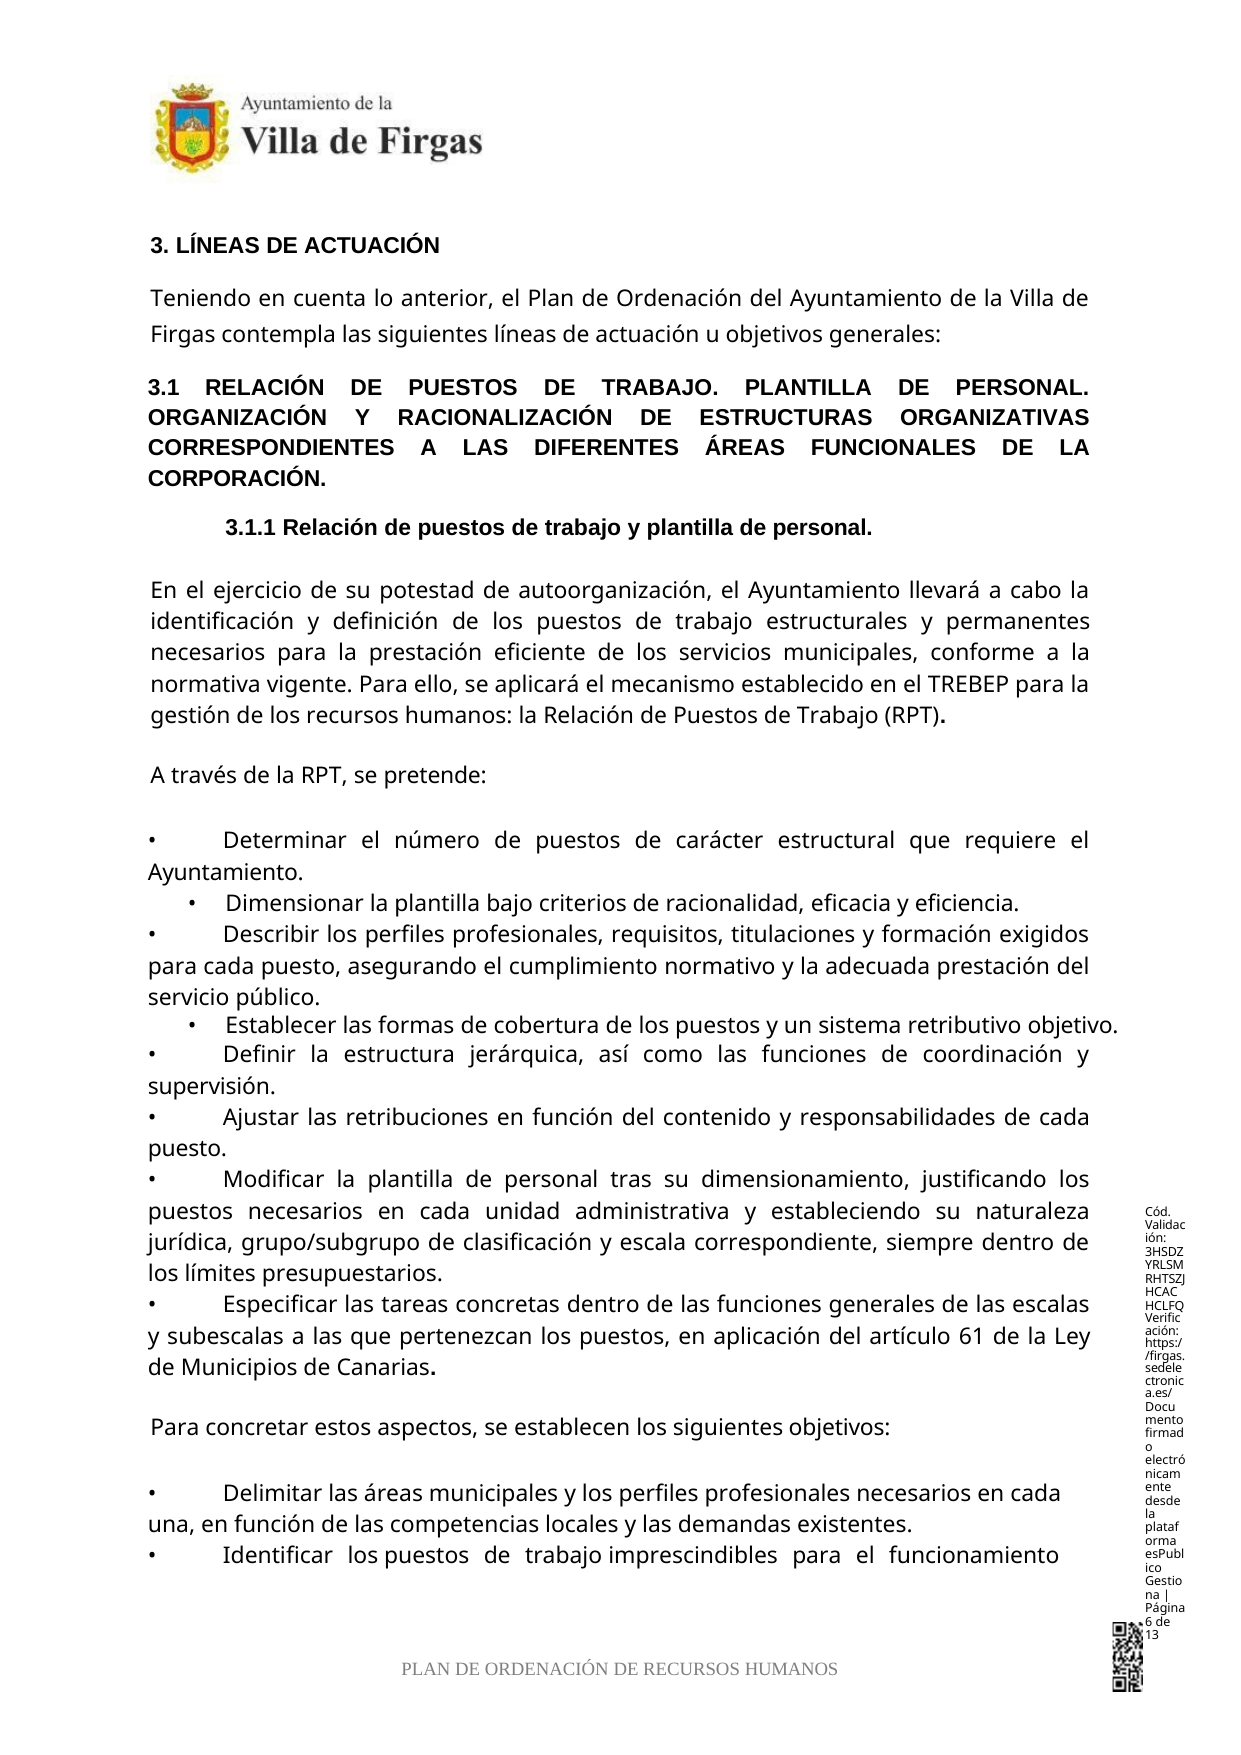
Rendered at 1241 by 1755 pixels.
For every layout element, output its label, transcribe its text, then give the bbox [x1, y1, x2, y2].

list [1143, 1203, 1186, 1734]
text Para concretar estos aspectos, se establecen los siguientes objetivos: [150, 1411, 1143, 1442]
list Describir los perfiles profesionales, requisitos, titulaciones y formación exigidos para cada puesto, asegurando el cumplimiento normativo y la adecuada prestación del servicio público. [148, 918, 1090, 1012]
list Definir la estructura jerárquica, así como las funciones de coordinación y supervisión. [148, 1038, 1090, 1101]
list Determinar el número de puestos de carácter estructural que requiere el Ayuntamiento. [148, 824, 1091, 887]
list Delimitar las áreas municipales y los perfiles profesionales necesarios en cada una, en función de las competencias locales y las demandas existentes. [148, 1477, 1090, 1539]
list Especificar las tareas concretas dentro de las funciones generales de las escalas y subescalas a las que pertenezcan los puestos, en aplicación del artículo 61 de la Ley de Municipios de Canarias. [148, 1288, 1091, 1382]
list Ajustar las retribuciones en función del contenido y responsabilidades de cada puesto. [148, 1101, 1090, 1163]
list Cód. Validación: 3HSDZYRLSMRHTSZJHCACHCLFQ [1145, 1205, 1186, 1313]
list Identificar los puestos de trabajo imprescindibles para el funcionamiento [148, 1539, 1091, 1570]
text A través de la RPT, se pretende: [150, 759, 1196, 791]
list Dimensionar la plantilla bajo criterios de racionalidad, eficacia y eficiencia. [188, 887, 1196, 918]
text Teniendo en cuenta lo anterior, el Plan de Ordenación del Ayuntamiento de la Villa de Firgas contempla las siguientes líneas de actuación u objetivos generales: [150, 282, 1090, 349]
list Verificación: https://firgas.sedelectronica.es/ [1145, 1313, 1186, 1400]
list LÍNEAS DE ACTUACIÓN [150, 232, 1196, 258]
list Modificar la plantilla de personal tras su dimensionamiento, justificando los puestos necesarios en cada unidad administrativa y estableciendo su naturaleza jurídica, grupo/subgrupo de clasificación y escala correspondiente, siempre dentro de los límites presupuestarios. [148, 1163, 1091, 1288]
list Documento firmado electrónicamente desde la plataforma esPublico Gestiona | Página 6 de 13 [1145, 1400, 1186, 1642]
list RELACIÓN DE PUESTOS DE TRABAJO. PLANTILLA DE PERSONAL. ORGANIZACIÓN Y RACIONALIZACIÓN DE ESTRUCTURAS ORGANIZATIVAS CORRESPONDIENTES A LAS DIFERENTES ÁREAS FUNCIONALES DE LA CORPORACIÓN. [148, 374, 1090, 491]
list Relación de puestos de trabajo y plantilla de personal. [225, 514, 1196, 541]
text En el ejercicio de su potestad de autoorganización, el Ayuntamiento llevará a cabo la identificación y definición de los puestos de trabajo estructurales y permanentes necesarios para la prestación eficiente de los servicios municipales, conforme a la normativa vigente. Para ello, se aplicará el mecanismo establecido en el TREBEP para la gestión de los recursos humanos: la Relación de Puestos de Trabajo (RPT). [150, 574, 1091, 730]
list Establecer las formas de cobertura de los puestos y un sistema retributivo objetivo. [188, 1012, 1196, 1038]
